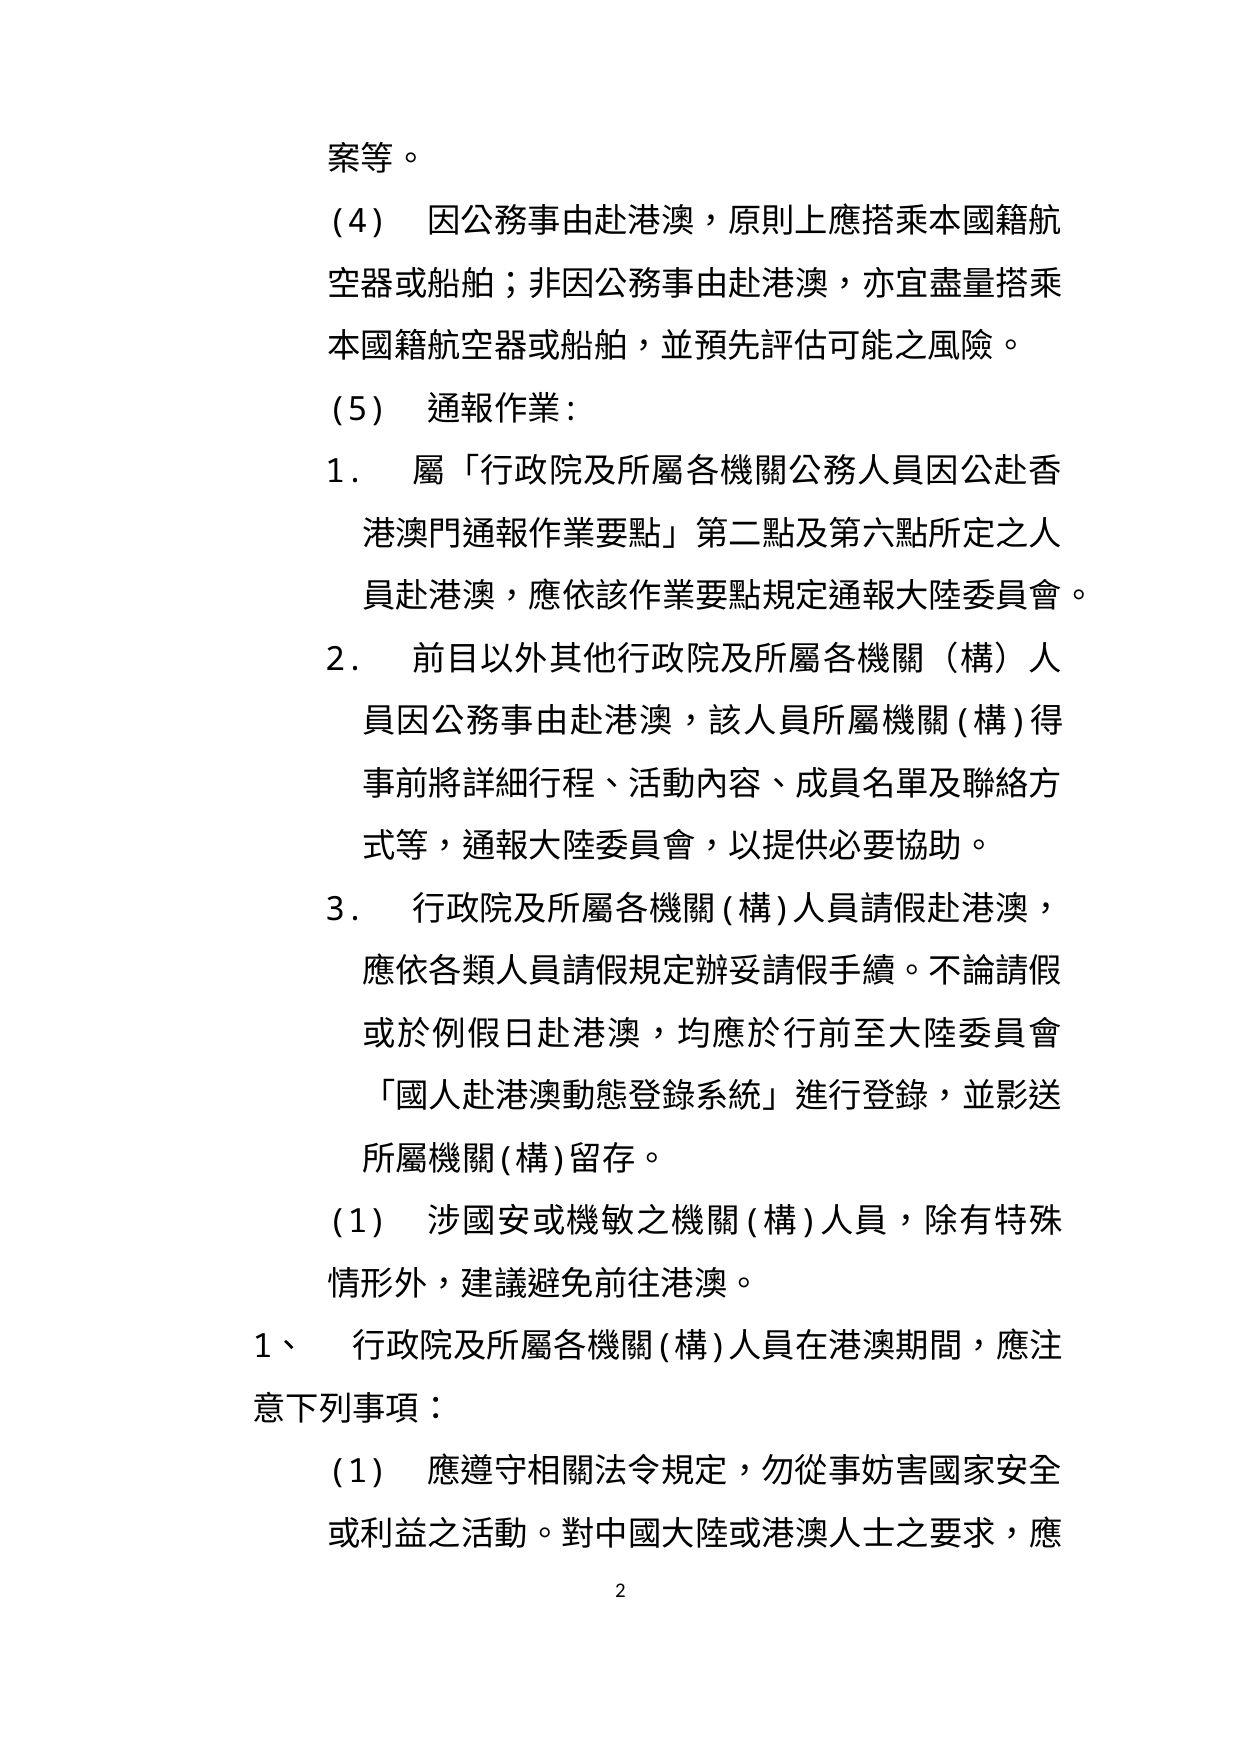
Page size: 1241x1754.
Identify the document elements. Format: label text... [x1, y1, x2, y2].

list 行政院及所屬各機關(構)人員請假赴港澳，應依各類人員請假規定辦妥請假手續。不論請假或於例假日赴港澳，均應於行前至大陸委員會「國人赴港澳動態登錄系統」進行登錄，並影送所屬機關(構)留存。 [325, 864, 1063, 1176]
list 應留意遵守相關法令之保密規定，公務資料、物品、檔案等，非屬於與在港澳之活動或會議相關者，勿攜往港澳。攜往港澳之手機、筆電等，勿存放與在港澳之活動或會議無關之公務檔案、機敏檔案等。 [327, 114, 1063, 176]
list 前目以外其他行政院及所屬各機關（構）人員因公務事由赴港澳，該人員所屬機關(構)得事前將詳細行程、活動內容、成員名單及聯絡方式等，通報大陸委員會，以提供必要協助。 [325, 614, 1063, 864]
list 屬「行政院及所屬各機關公務人員因公赴香港澳門通報作業要點」第二點及第六點所定之人員赴港澳，應依該作業要點規定通報大陸委員會。 [325, 426, 1063, 614]
list 通報作業: [327, 364, 1063, 426]
list 應遵守相關法令規定，勿從事妨害國家安全或利益之活動。對中國大陸或港澳人士之要求，應 [327, 1426, 1063, 1551]
list 涉國安或機敏之機關(構)人員，除有特殊情形外，建議避免前往港澳。 [327, 1176, 1063, 1301]
list 行政院及所屬各機關(構)人員在港澳期間，應注意下列事項： [252, 1301, 1063, 1426]
list 因公務事由赴港澳，原則上應搭乘本國籍航空器或船舶；非因公務事由赴港澳，亦宜盡量搭乘本國籍航空器或船舶，並預先評估可能之風險。 [327, 176, 1063, 364]
